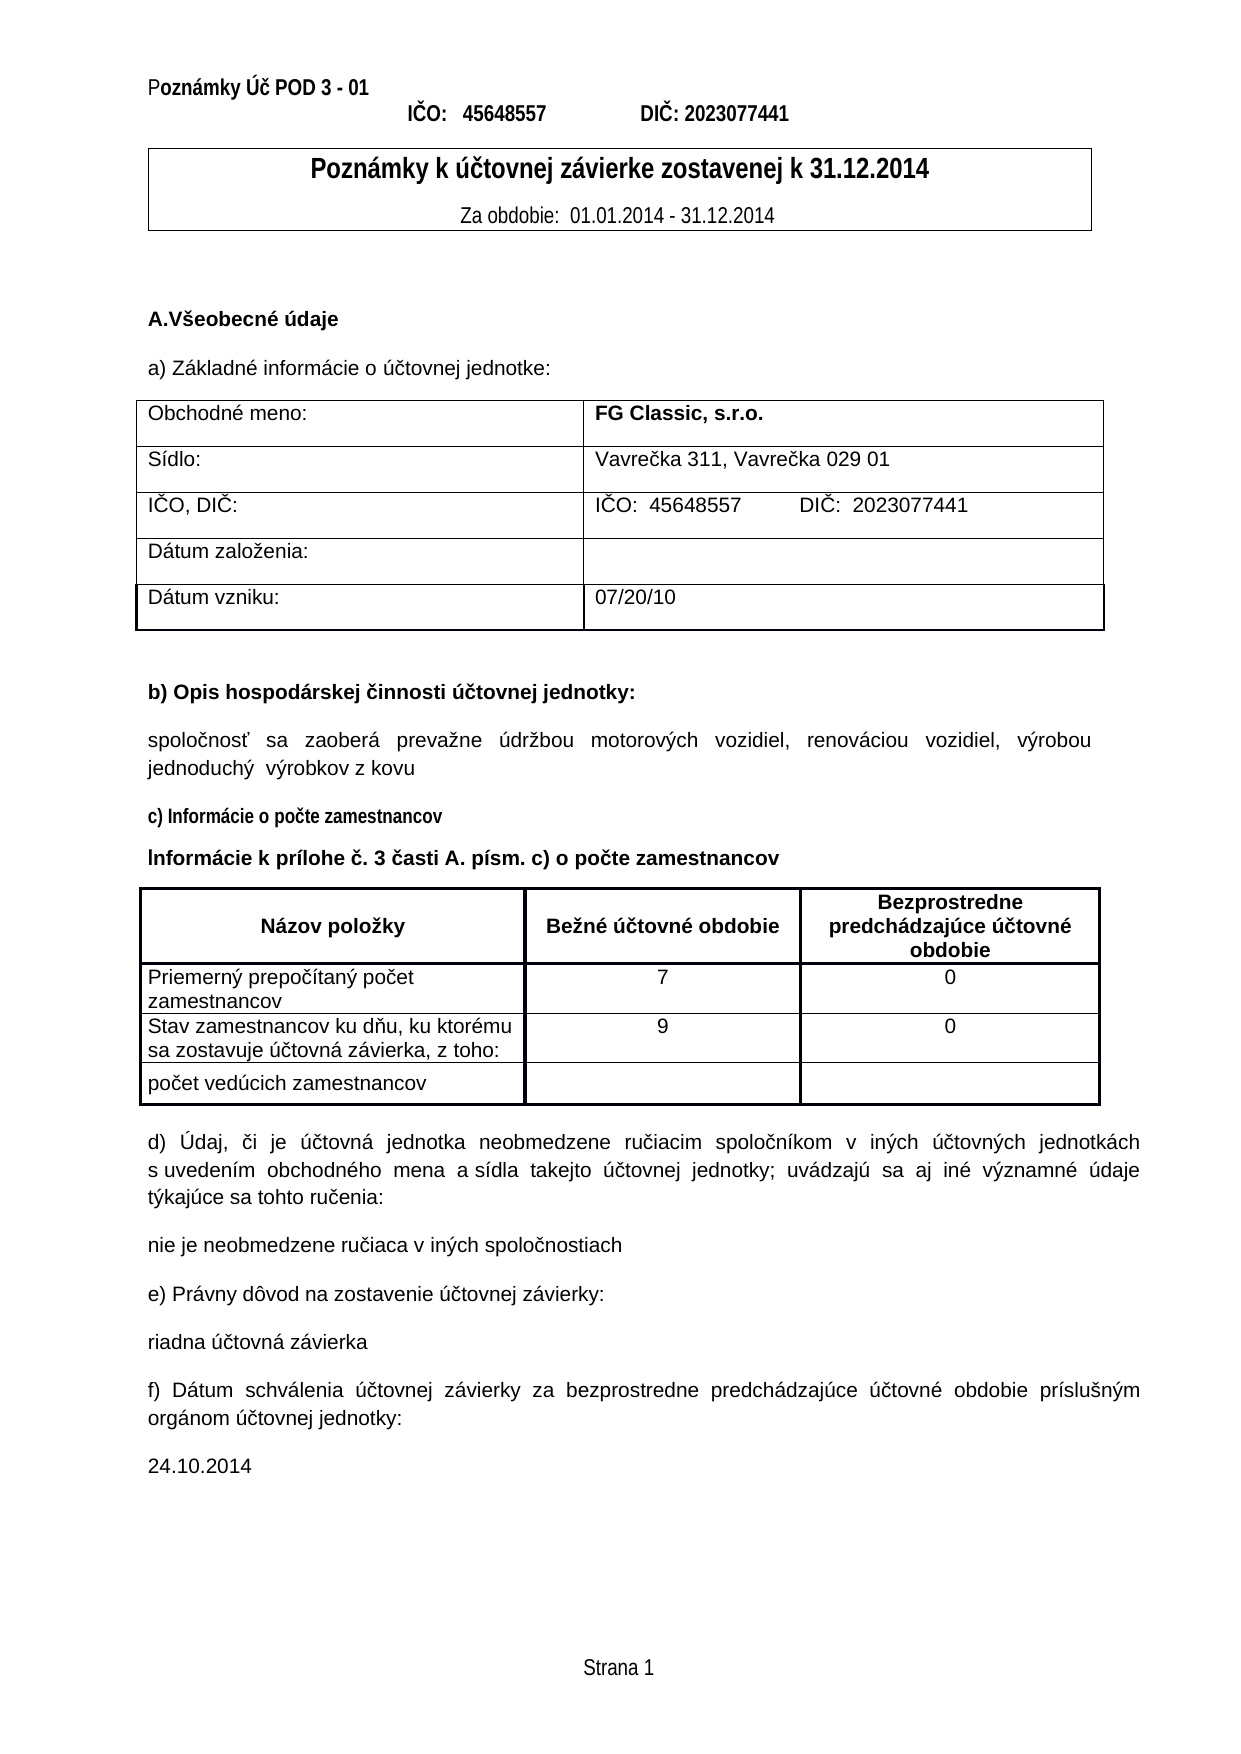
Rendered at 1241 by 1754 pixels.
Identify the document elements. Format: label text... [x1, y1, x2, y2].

text Poznámky k účtovnej závierke zostavenej k 31.12.2014 [149, 149, 1091, 184]
text d) Údaj, či je účtovná jednotka neobmedzene ručiacim spoločníkom v iných účtovných jednotkách s uvedením obchodného mena a sídla takejto účtovnej jednotky; uvádzajú sa aj iné významné údaje týkajúce sa tohto ručenia: [148, 1130, 1141, 1209]
text A.Všeobecné údaje [148, 307, 1092, 331]
table_header a) Základné informácie o účtovnej jednotke: [136, 355, 1104, 400]
table_cell IČO: 45648557 DIČ: 2023077441 [584, 493, 1103, 538]
table_header Bezprostredne predchádzajúce účtovné obdobie [802, 890, 1098, 962]
text Informácie k prílohe č. 3 časti A. písm. c) o počte zamestnancov [148, 844, 1092, 870]
table_header Bežné účtovné obdobie [527, 890, 799, 962]
table_cell 0 [802, 1014, 1098, 1062]
table_cell 0 [802, 965, 1098, 1013]
table_cell [802, 1063, 1098, 1103]
text nie je neobmedzene ručiaca v iných spoločnostiach [148, 1233, 1141, 1257]
table_cell Dátum vzniku: [138, 585, 583, 629]
table_cell 9 [527, 1014, 799, 1062]
text e) Právny dôvod na zostavenie účtovnej závierky: [148, 1282, 1141, 1306]
table_cell Obchodné meno: [137, 401, 583, 446]
table_cell Stav zamestnancov ku dňu, ku ktorému sa zostavuje účtovná závierka, z toho: [142, 1014, 523, 1062]
text 24.10.2014 [148, 1454, 1141, 1478]
table_cell 7 [527, 965, 799, 1013]
table_cell FG Classic, s.r.o. [584, 401, 1103, 446]
text c) Informácie o počte zamestnancov [148, 804, 1092, 828]
table_cell Priemerný prepočítaný počet zamestnancov [142, 965, 523, 1013]
table_cell Sídlo: [137, 447, 583, 492]
text Za obdobie: 01.01.2014 - 31.12.2014 [149, 199, 1091, 230]
table_cell IČO, DIČ: [137, 493, 583, 538]
table_cell 20.07.10 [585, 585, 1103, 629]
text b) Opis hospodárskej činnosti účtovnej jednotky: [148, 680, 1092, 704]
text spoločnosť sa zaoberá prevažne údržbou motorových vozidiel, renováciou vozidiel, výrobou jednoduchý výrobkov z kovu [148, 728, 1092, 779]
table_cell [527, 1063, 799, 1103]
table_header Názov položky [142, 890, 523, 962]
text riadna účtovná závierka [148, 1330, 1141, 1354]
table_cell [584, 539, 1103, 583]
table_cell počet vedúcich zamestnancov [142, 1063, 523, 1103]
text f) Dátum schválenia účtovnej závierky za bezprostredne predchádzajúce účtovné obdobie príslušným orgánom účtovnej jednotky: [148, 1378, 1141, 1430]
table_cell Dátum založenia: [137, 539, 583, 583]
table_cell Vavrečka 311, Vavrečka 029 01 [584, 447, 1103, 492]
